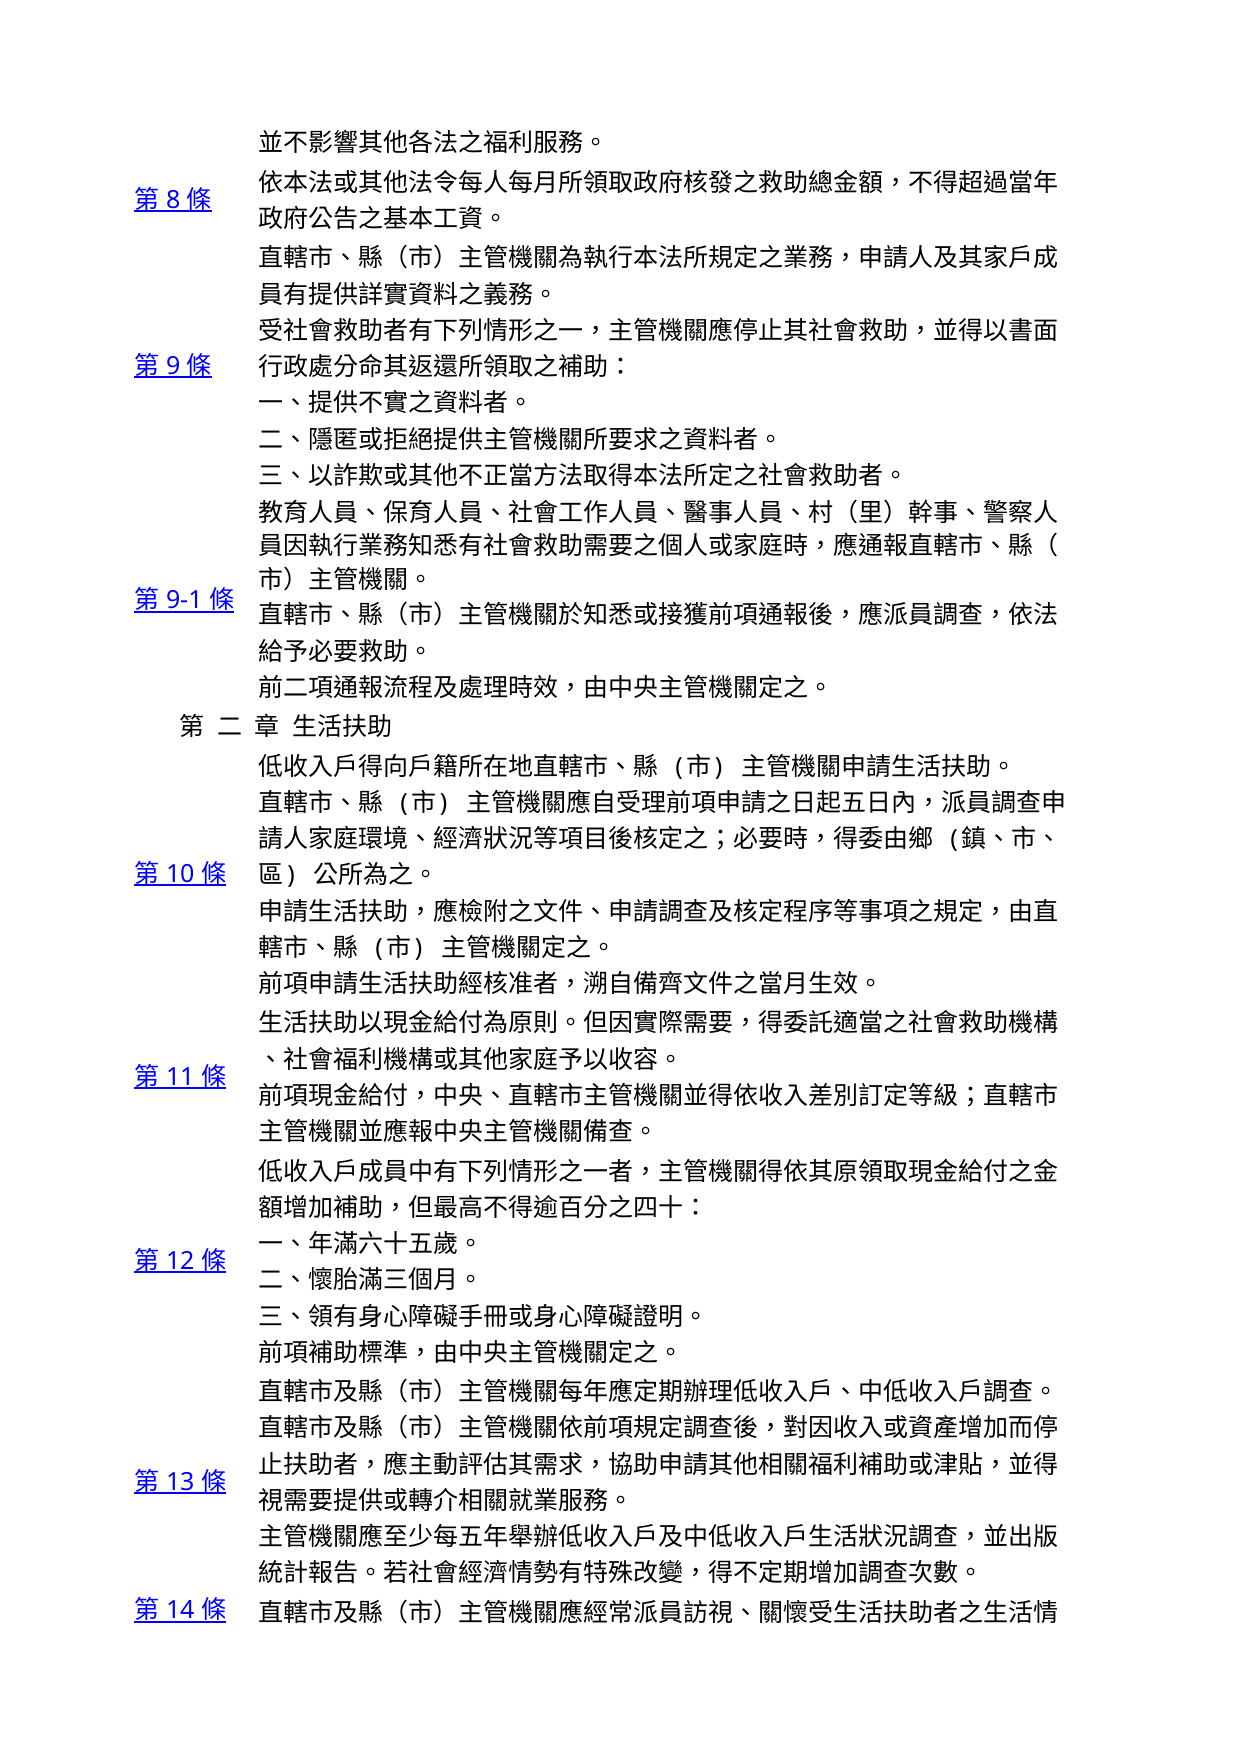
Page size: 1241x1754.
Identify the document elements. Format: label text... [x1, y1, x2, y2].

table_cell 第 12 條 [133, 1149, 253, 1370]
table_cell 依本法或其他法令每人每月所領取政府核發之救助總金額，不得超過當年 政府公告之基本工資。 [257, 161, 1065, 236]
table_header [118, 118, 1069, 1633]
table_cell 直轄市、縣（市）主管機關為執行本法所規定之業務，申請人及其家戶成 員有提供詳實資料之義務。 受社會救助者有下列情形之一，主管機關應停止其社會救助，並得以書面 行政處分命其返還所領取之補助： 一、提供不實之資料者。 二、隱匿或拒絕提供主管機關所要求之資料者。 三、以詐欺或其他不正當方法取得本法所定之社會救助者。 [257, 236, 1065, 493]
table_cell 直轄市及縣（市）主管機關應經常派員訪視、關懷受生活扶助者之生活情 [257, 1591, 1065, 1630]
table_cell 第 10 條 [133, 744, 253, 1001]
table_cell 教育人員、保育人員、社會工作人員、醫事人員、村（里）幹事、警察人 員因執行業務知悉有社會救助需要之個人或家庭時，應通報直轄市、縣（ 市）主管機關。 直轄市、縣（市）主管機關於知悉或接獲前項通報後，應派員調查，依法 給予必要救助。 前二項通報流程及處理時效，由中央主管機關定之。 [257, 493, 1065, 705]
table_cell 低收入戶成員中有下列情形之一者，主管機關得依其原領取現金給付之金 額增加補助，但最高不得逾百分之四十： 一、年滿六十五歲。 二、懷胎滿三個月。 三、領有身心障礙手冊或身心障礙證明。 前項補助標準，由中央主管機關定之。 [257, 1149, 1065, 1370]
table_cell 第 9 條 [133, 236, 253, 493]
table_cell 低收入戶得向戶籍所在地直轄市、縣 (市) 主管機關申請生活扶助。 直轄市、縣 (市) 主管機關應自受理前項申請之日起五日內，派員調查申 請人家庭環境、經濟狀況等項目後核定之；必要時，得委由鄉 (鎮、市、 區) 公所為之。 申請生活扶助，應檢附之文件、申請調查及核定程序等事項之規定，由直 轄市、縣 (市) 主管機關定之。 前項申請生活扶助經核准者，溯自備齊文件之當月生效。 [257, 744, 1065, 1001]
table_cell [122, 120, 1065, 1632]
table_cell 第 13 條 [133, 1370, 253, 1591]
table_cell 第 8 條 [133, 161, 253, 236]
table_cell 直轄市及縣（市）主管機關每年應定期辦理低收入戶、中低收入戶調查。 直轄市及縣（市）主管機關依前項規定調查後，對因收入或資產增加而停 止扶助者，應主動評估其需求，協助申請其他相關福利補助或津貼，並得 視需要提供或轉介相關就業服務。 主管機關應至少每五年舉辦低收入戶及中低收入戶生活狀況調查，並出版 統計報告。若社會經濟情勢有特殊改變，得不定期增加調查次數。 [257, 1370, 1065, 1591]
table_cell 並不影響其他各法之福利服務。 [257, 121, 1065, 161]
table_cell 第 14 條 [133, 1591, 253, 1630]
table_cell 第 9-1 條 [133, 493, 253, 705]
table_cell 第 11 條 [133, 1001, 253, 1149]
table_cell 生活扶助以現金給付為原則。但因實際需要，得委託適當之社會救助機構 、社會福利機構或其他家庭予以收容。 前項現金給付，中央、直轄市主管機關並得依收入差別訂定等級；直轄市 主管機關並應報中央主管機關備查。 [257, 1001, 1065, 1149]
table_header [1069, 118, 1122, 1633]
table_cell 第 二 章 生活扶助 [133, 705, 1065, 744]
table_cell [133, 121, 253, 161]
